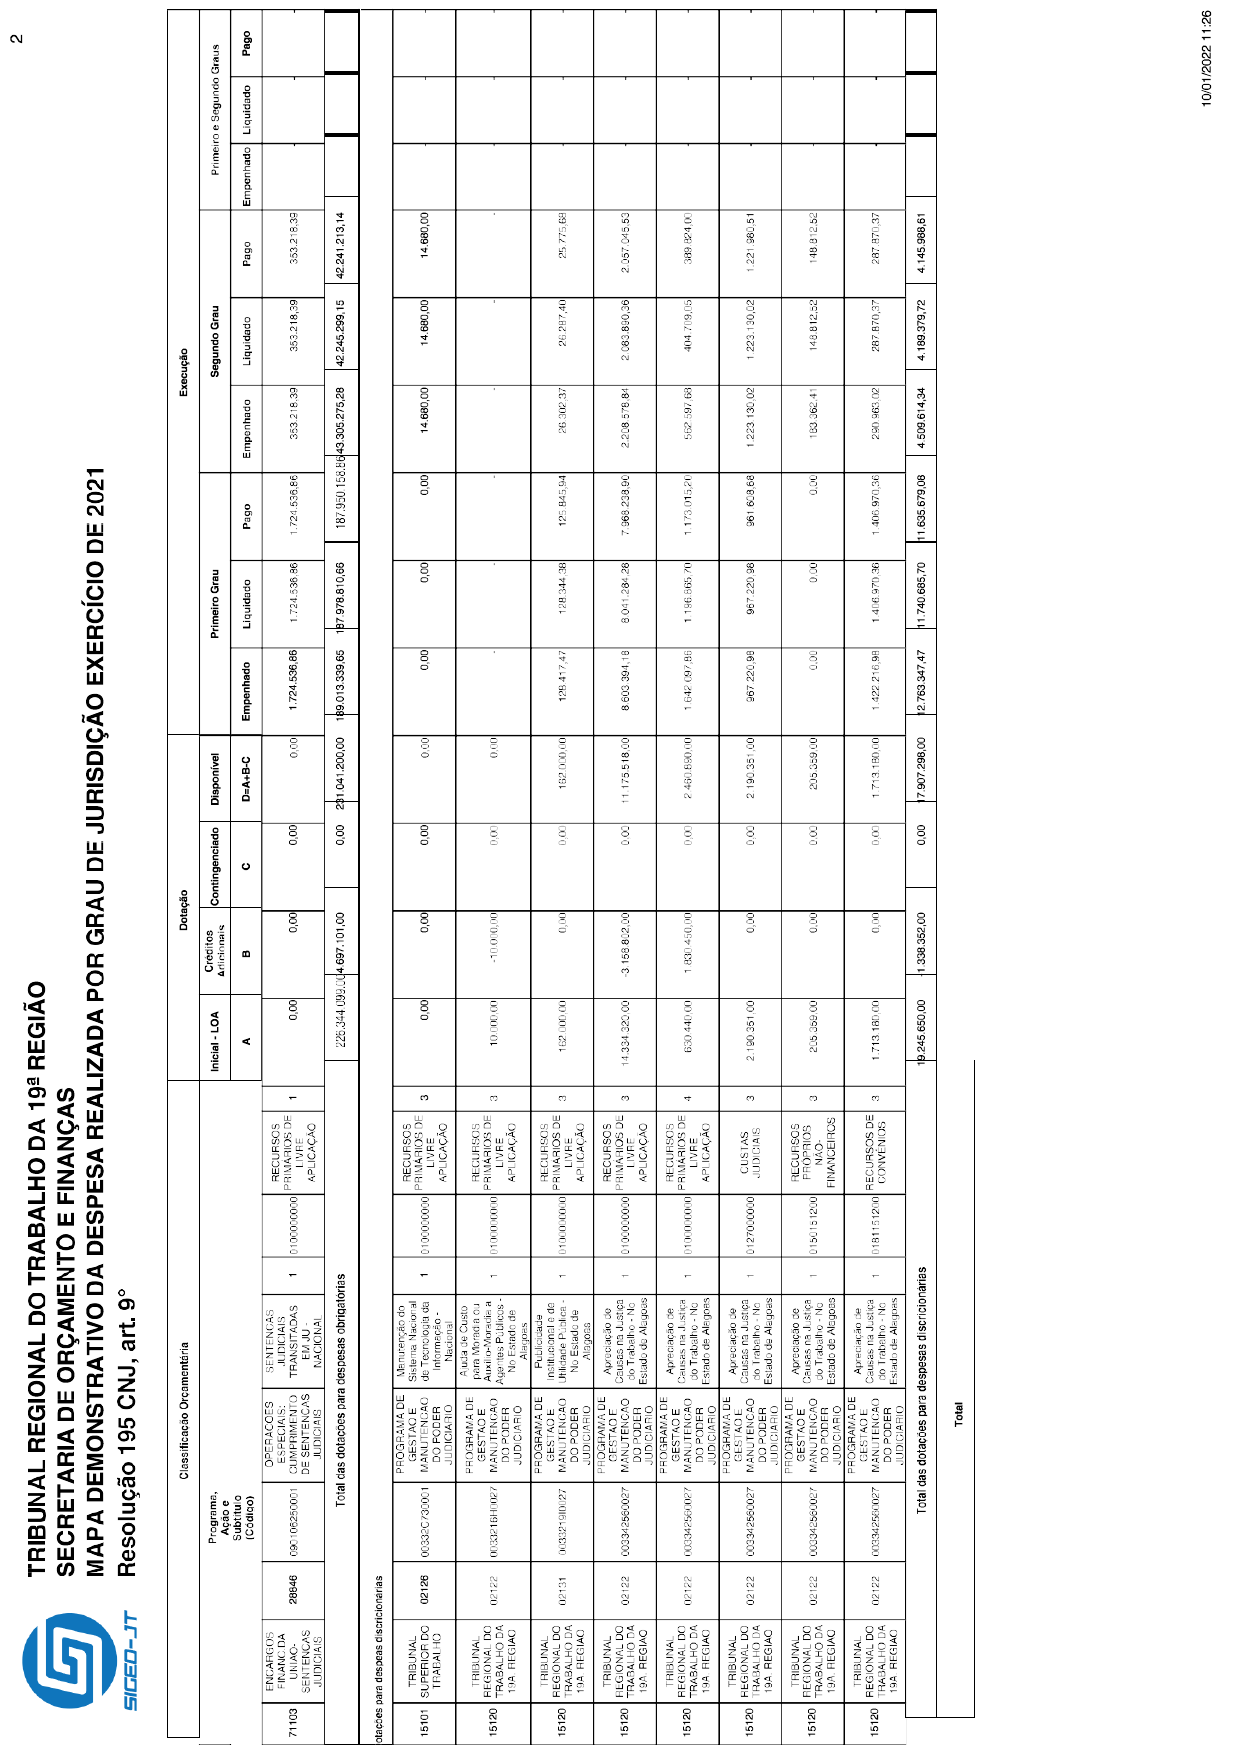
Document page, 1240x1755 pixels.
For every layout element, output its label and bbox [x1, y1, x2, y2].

table_cell [937, 1060, 974, 1717]
table_cell [168, 735, 199, 1080]
table_cell [907, 137, 936, 196]
table_cell [907, 802, 936, 887]
table_header [232, 211, 261, 296]
table_header [232, 11, 261, 76]
table_cell [325, 975, 358, 1060]
table_header [232, 649, 261, 734]
table_cell [325, 137, 358, 196]
table_header [232, 78, 261, 142]
table_cell [907, 975, 936, 1060]
table_header [232, 386, 261, 471]
table_header [201, 474, 229, 734]
table_cell [325, 802, 358, 887]
table_cell [200, 1081, 261, 1737]
table_cell [200, 822, 230, 907]
table_header [907, 13, 936, 71]
table_cell [907, 543, 936, 628]
table_cell [325, 456, 358, 541]
table_header [232, 474, 261, 559]
table_cell [325, 75, 358, 132]
table_cell [231, 822, 261, 907]
table_cell [325, 370, 358, 455]
table_cell [907, 1061, 936, 1717]
table_header [232, 145, 261, 209]
table_cell [325, 629, 358, 714]
table_cell [231, 908, 261, 993]
table_cell [907, 370, 936, 455]
table_cell [168, 1081, 199, 1737]
table_header [201, 11, 229, 209]
table_cell [325, 284, 358, 369]
table_cell [325, 197, 358, 282]
table_header [232, 562, 261, 647]
table_header [168, 11, 198, 734]
table_cell [907, 75, 936, 132]
table_cell [325, 1061, 358, 1744]
table_cell [325, 543, 358, 628]
table_cell [907, 888, 936, 973]
table_cell [200, 908, 230, 993]
table_header [360, 9, 392, 1744]
table_cell [200, 737, 230, 821]
table_cell [907, 284, 936, 369]
table_cell [907, 456, 936, 541]
table_cell [325, 715, 358, 801]
table_cell [200, 995, 230, 1080]
table_cell [907, 629, 936, 714]
table_header [201, 211, 229, 471]
table_cell [231, 995, 261, 1080]
table_cell [907, 197, 936, 282]
table_cell [231, 737, 261, 821]
table_cell [907, 715, 936, 801]
table_header [325, 13, 358, 71]
table_cell [325, 888, 358, 973]
table_header [232, 299, 261, 384]
table_header [937, 9, 974, 1060]
